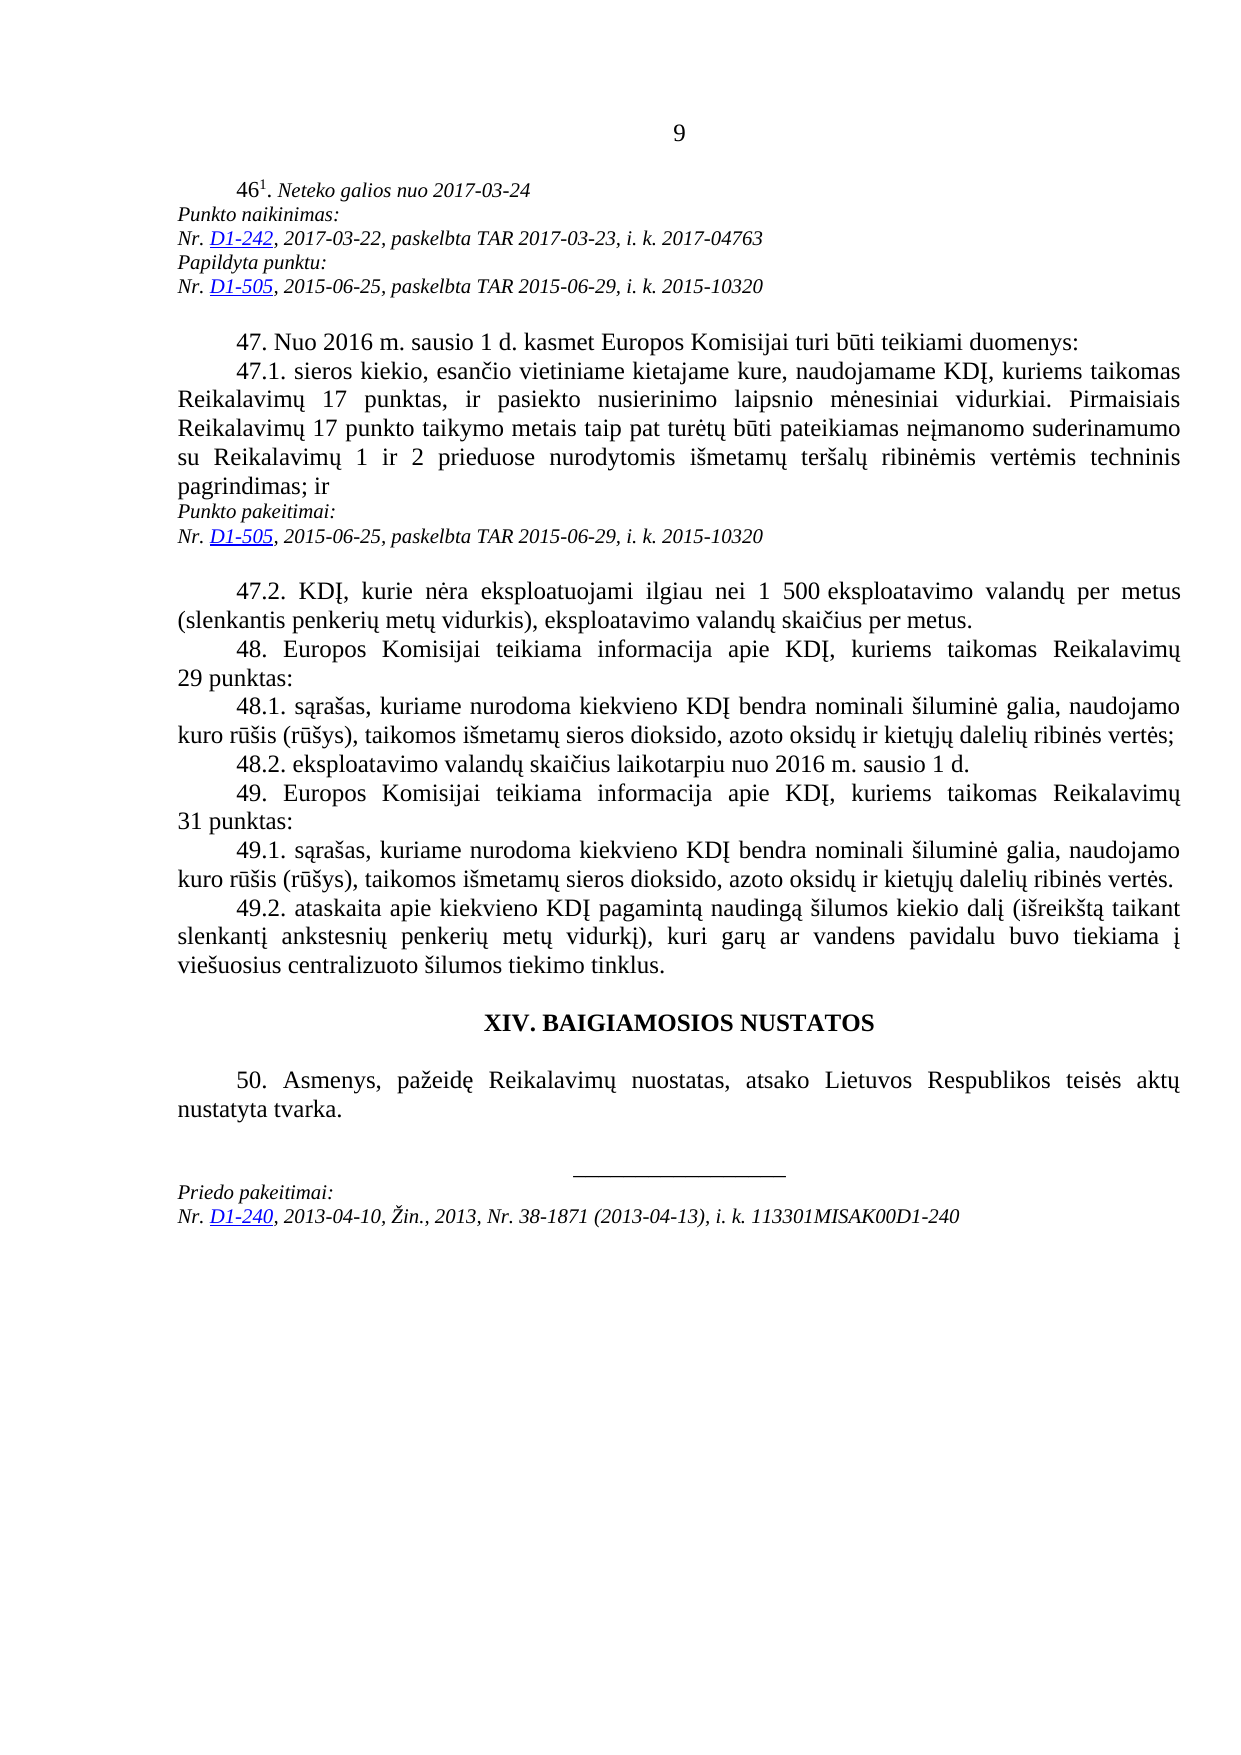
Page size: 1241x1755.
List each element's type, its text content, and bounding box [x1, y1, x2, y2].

text Punkto naikinimas: [177, 202, 1181, 226]
text _________________ [177, 1151, 1181, 1180]
text 48.2. eksploatavimo valandų skaičius laikotarpiu nuo 2016 m. sausio 1 d. [177, 749, 1181, 778]
text 47.2. KDĮ, kurie nėra eksploatuojami ilgiau nei 1 500 eksploatavimo valandų per metus (slenkantis penkerių metų vidurkis), eksploatavimo valandų skaičius per metus. [177, 576, 1181, 634]
text 49.2. ataskaita apie kiekvieno KDĮ pagamintą naudingą šilumos kiekio dalį (išreikštą taikant slenkantį ankstesnių penkerių metų vidurkį), kuri garų ar vandens pavidalu buvo tiekiama į viešuosius centralizuoto šilumos tiekimo tinklus. [177, 893, 1181, 979]
text 47.1. sieros kiekio, esančio vietiniame kietajame kure, naudojamame KDĮ, kuriems taikomas Reikalavimų 17 punktas, ir pasiekto nusierinimo laipsnio mėnesiniai vidurkiai. Pirmaisiais Reikalavimų 17 punkto taikymo metais taip pat turėtų būti pateikiamas neįmanomo suderinamumo su Reikalavimų 1 ir 2 prieduose nurodytomis išmetamų teršalų ribinėmis vertėmis techninis pagrindimas; ir [177, 356, 1181, 499]
text Papildyta punktu: [177, 250, 1181, 274]
text Nr. D1-505, 2015-06-25, paskelbta TAR 2015-06-29, i. k. 2015-10320 [177, 274, 1181, 298]
text Punkto pakeitimai: [177, 499, 1181, 523]
text 461. Neteko galios nuo 2017-03-24 [177, 176, 1181, 202]
text 48.1. sąrašas, kuriame nurodoma kiekvieno KDĮ bendra nominali šiluminė galia, naudojamo kuro rūšis (rūšys), taikomos išmetamų sieros dioksido, azoto oksidų ir kietųjų dalelių ribinės vertės; [177, 691, 1181, 749]
text Nr. D1-505, 2015-06-25, paskelbta TAR 2015-06-29, i. k. 2015-10320 [177, 523, 1181, 548]
text 48. Europos Komisijai teikiama informacija apie KDĮ, kuriems taikomas Reikalavimų 29 punktas: [177, 634, 1181, 691]
text Nr. D1-240, 2013-04-10, Žin., 2013, Nr. 38-1871 (2013-04-13), i. k. 113301MISAK00D1-240 [177, 1204, 1181, 1228]
text 47. Nuo 2016 m. sausio 1 d. kasmet Europos Komisijai turi būti teikiami duomenys: [177, 327, 1181, 356]
text Nr. D1-242, 2017-03-22, paskelbta TAR 2017-03-23, i. k. 2017-04763 [177, 226, 1181, 250]
text 50. Asmenys, pažeidę Reikalavimų nuostatas, atsako Lietuvos Respublikos teisės aktų nustatyta tvarka. [177, 1065, 1181, 1123]
text 49.1. sąrašas, kuriame nurodoma kiekvieno KDĮ bendra nominali šiluminė galia, naudojamo kuro rūšis (rūšys), taikomos išmetamų sieros dioksido, azoto oksidų ir kietųjų dalelių ribinės vertės. [177, 835, 1181, 893]
text XIV. BAIGIAMOSIOS NUSTATOS [177, 1008, 1181, 1036]
text 49. Europos Komisijai teikiama informacija apie KDĮ, kuriems taikomas Reikalavimų 31 punktas: [177, 778, 1181, 835]
text Priedo pakeitimai: [177, 1180, 1181, 1204]
